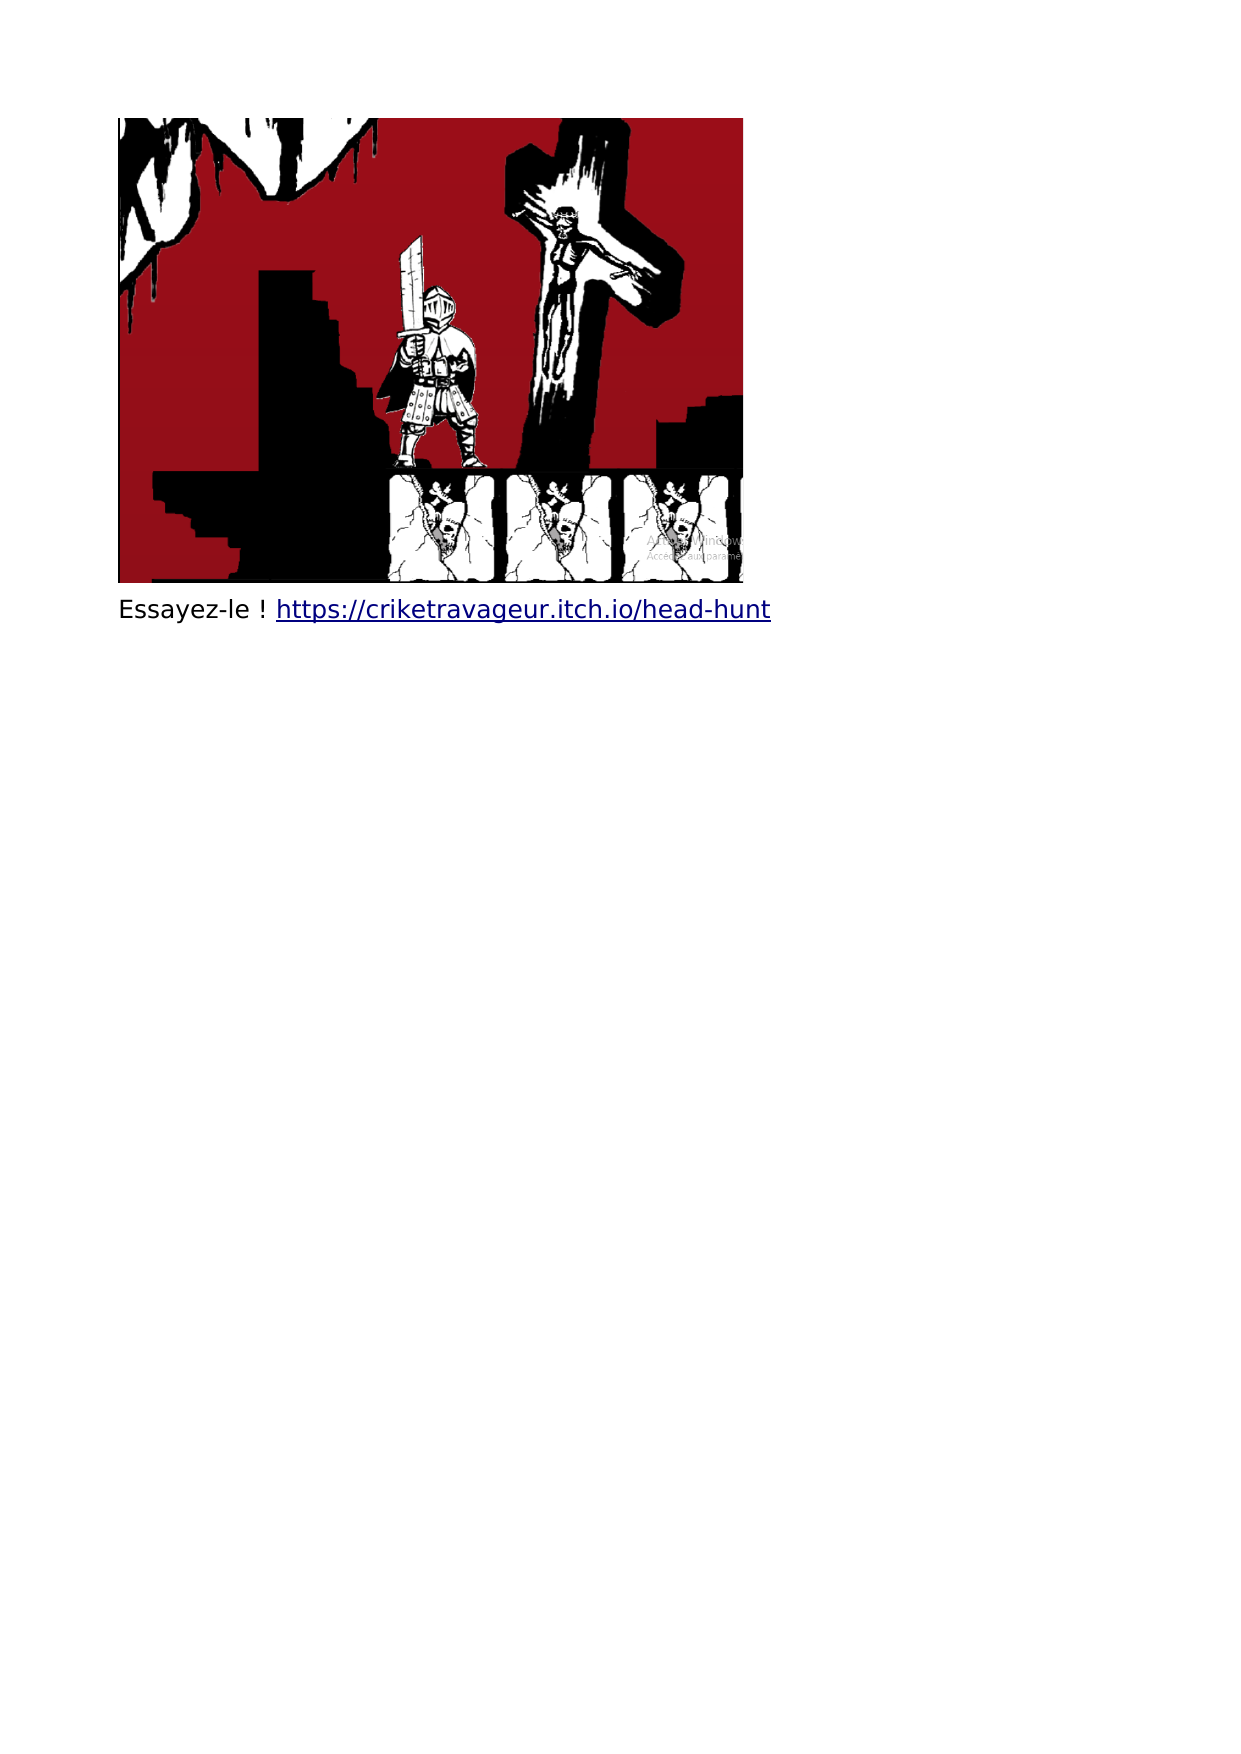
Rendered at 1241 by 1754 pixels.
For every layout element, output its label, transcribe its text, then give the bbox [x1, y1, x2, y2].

text Essayez-le ! https://criketravageur.itch.io/head-hunt [118, 595, 1122, 624]
picture [118, 118, 744, 583]
